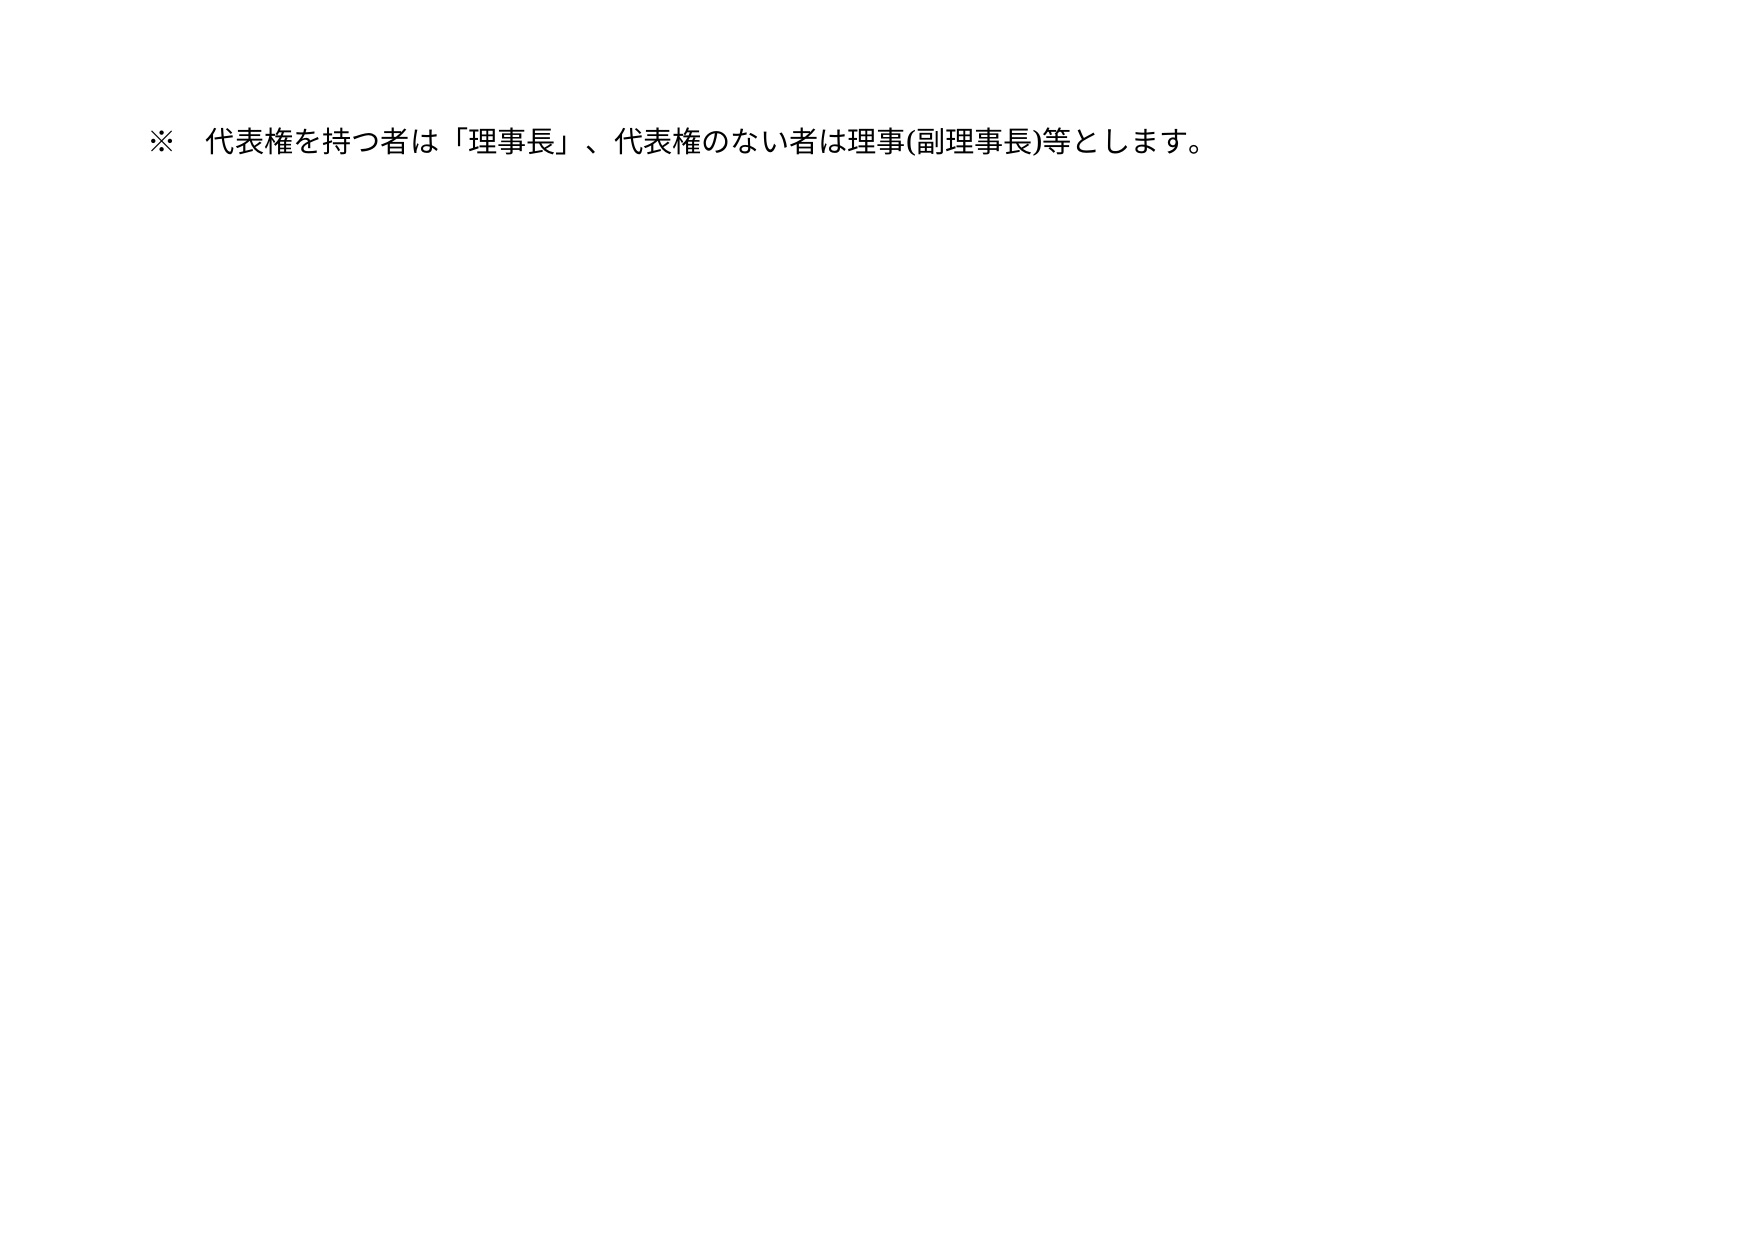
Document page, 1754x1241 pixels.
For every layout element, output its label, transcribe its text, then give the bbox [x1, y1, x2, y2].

text ※ 代表権を持つ者は「理事長」、代表権のない者は理事(副理事長)等とします。 [118, 118, 1636, 161]
